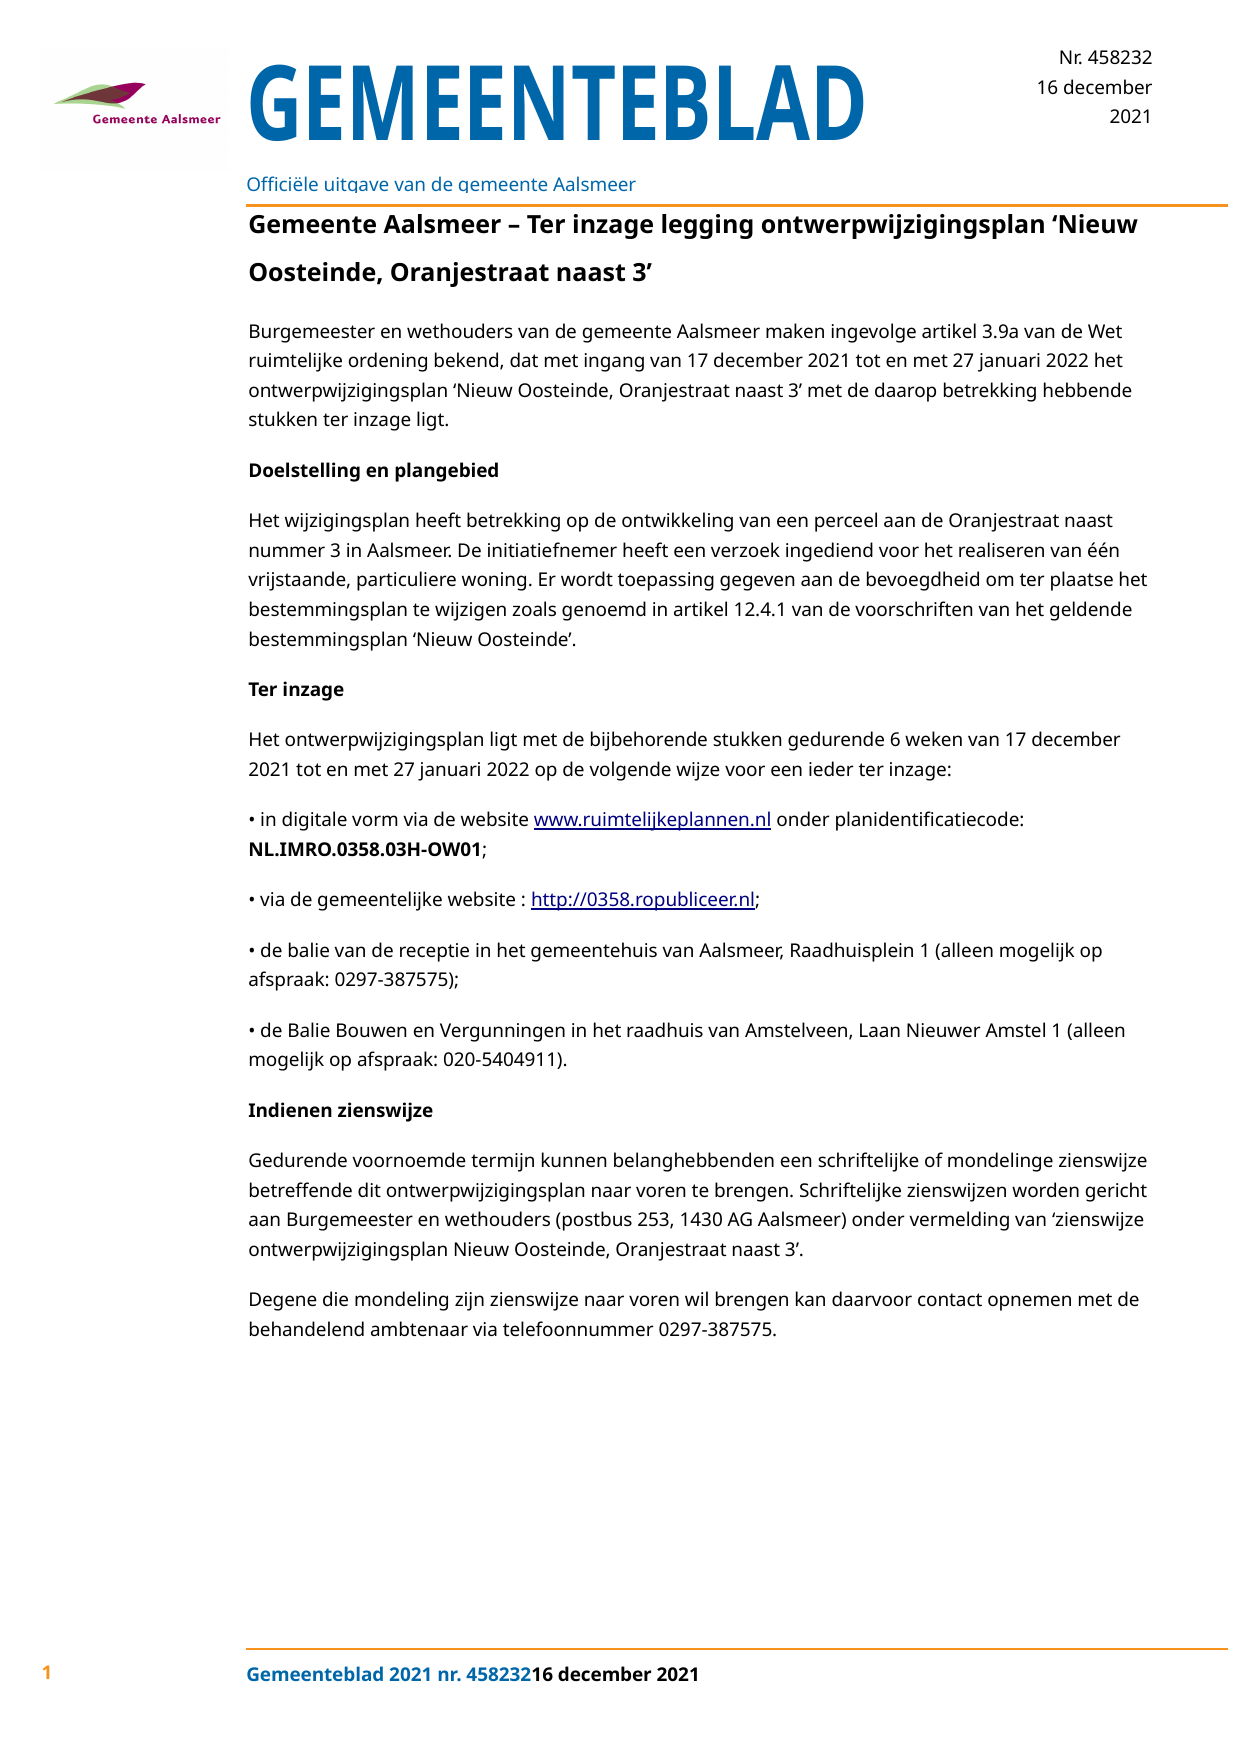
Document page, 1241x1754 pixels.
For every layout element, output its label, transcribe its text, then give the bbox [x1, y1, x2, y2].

text • de balie van de receptie in het gemeentehuis van Aalsmeer, Raadhuisplein 1 (alleen mogelijk op afspraak: 0297-387575); [248, 937, 1152, 992]
text Burgemeester en wethouders van de gemeente Aalsmeer maken ingevolge artikel 3.9a van de Wet ruimtelijke ordening bekend, dat met ingang van 17 december 2021 tot en met 27 januari 2022 het ontwerpwijzigingsplan ‘Nieuw Oosteinde, Oranjestraat naast 3’ met de daarop betrekking hebbende stukken ter inzage ligt. [248, 318, 1152, 432]
text • in digitale vorm via de website www.ruimtelijkeplannen.nl onder planidentificatiecode: NL.IMRO.0358.03H-OW01; [248, 807, 1152, 862]
text Degene die mondeling zijn zienswijze naar voren wil brengen kan daarvoor contact opnemen met de behandelend ambtenaar via telefoonnummer 0297-387575. [248, 1287, 1152, 1342]
text Het ontwerpwijzigingsplan ligt met de bijbehorende stukken gedurende 6 weken van 17 december 2021 tot en met 27 januari 2022 op de volgende wijze voor een ieder ter inzage: [248, 727, 1152, 782]
text Doelstelling en plangebied [248, 457, 1152, 483]
text Indienen zienswijze [248, 1097, 1152, 1123]
text Ter inzage [248, 676, 1152, 702]
text Het wijzigingsplan heeft betrekking op de ontwikkeling van een perceel aan de Oranjestraat naast nummer 3 in Aalsmeer. De initiatiefnemer heeft een verzoek ingediend voor het realiseren van één vrijstaande, particuliere woning. Er wordt toepassing gegeven aan de bevoegdheid om ter plaatse het bestemmingsplan te wijzigen zoals genoemd in artikel 12.4.1 van de voorschriften van het geldende bestemmingsplan ‘Nieuw Oosteinde’. [248, 507, 1152, 652]
text • via de gemeentelijke website : http://0358.ropubliceer.nl; [248, 887, 1152, 912]
text Gedurende voornoemde termijn kunnen belanghebbenden een schriftelijke of mondelinge zienswijze betreffende dit ontwerpwijzigingsplan naar voren te brengen. Schriftelijke zienswijzen worden gericht aan Burgemeester en wethouders (postbus 253, 1430 AG Aalsmeer) onder vermelding van ‘zienswijze ontwerpwijzigingsplan Nieuw Oosteinde, Oranjestraat naast 3’. [248, 1147, 1152, 1262]
text • de Balie Bouwen en Vergunningen in het raadhuis van Amstelveen, Laan Nieuwer Amstel 1 (alleen mogelijk op afspraak: 020-5404911). [248, 1017, 1152, 1072]
text Gemeente Aalsmeer – Ter inzage legging ontwerpwijzigingsplan ‘Nieuw Oosteinde, Oranjestraat naast 3’ [248, 207, 1152, 288]
picture [41, 47, 231, 172]
